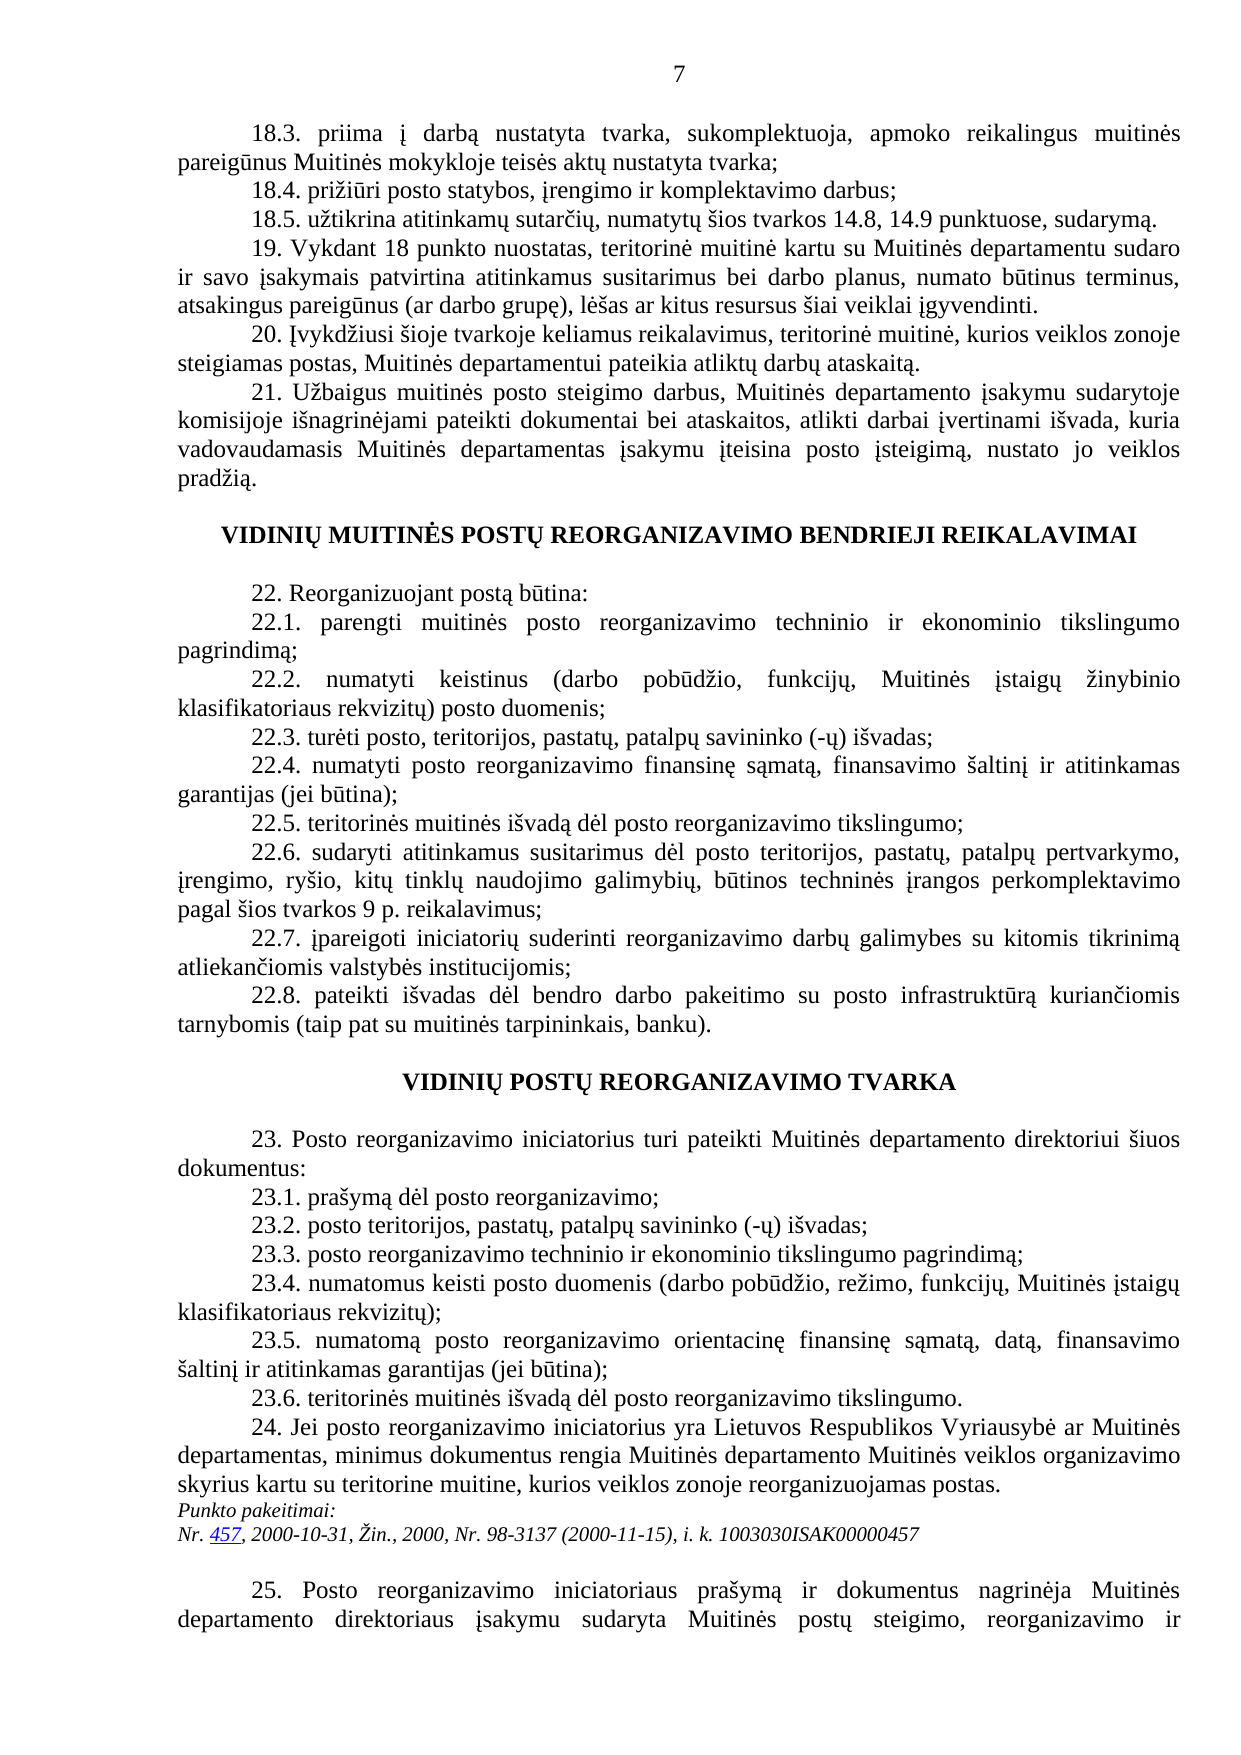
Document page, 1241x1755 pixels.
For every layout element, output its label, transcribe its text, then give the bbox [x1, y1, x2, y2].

text 18.5. užtikrina atitinkamų sutarčių, numatytų šios tvarkos 14.8, 14.9 punktuose, sudarymą. [177, 204, 1181, 233]
text 18.4. prižiūri posto statybos, įrengimo ir komplektavimo darbus; [177, 176, 1181, 204]
text 23.1. prašymą dėl posto reorganizavimo; [177, 1182, 1181, 1211]
text 23.5. numatomą posto reorganizavimo orientacinę finansinę sąmatą, datą, finansavimo šaltinį ir atitinkamas garantijas (jei būtina); [177, 1326, 1181, 1383]
text 22.3. turėti posto, teritorijos, pastatų, patalpų savininko (-ų) išvadas; [177, 722, 1181, 751]
text 22.2. numatyti keistinus (darbo pobūdžio, funkcijų, Muitinės įstaigų žinybinio klasifikatoriaus rekvizitų) posto duomenis; [177, 664, 1181, 722]
text 23.4. numatomus keisti posto duomenis (darbo pobūdžio, režimo, funkcijų, Muitinės įstaigų klasifikatoriaus rekvizitų); [177, 1268, 1181, 1326]
text Nr. 457, 2000-10-31, Žin., 2000, Nr. 98-3137 (2000-11-15), i. k. 1003030ISAK00000457 [177, 1522, 1181, 1546]
text 22.4. numatyti posto reorganizavimo finansinę sąmatą, finansavimo šaltinį ir atitinkamas garantijas (jei būtina); [177, 751, 1181, 808]
text 22.1. parengti muitinės posto reorganizavimo techninio ir ekonominio tikslingumo pagrindimą; [177, 607, 1181, 664]
text Vidinių postų reorganizavimo tvarka [177, 1067, 1181, 1096]
text 22.7. įpareigoti iniciatorių suderinti reorganizavimo darbų galimybes su kitomis tikrinimą atliekančiomis valstybės institucijomis; [177, 923, 1181, 981]
text 22.5. teritorinės muitinės išvadą dėl posto reorganizavimo tikslingumo; [177, 808, 1181, 837]
text 20. Įvykdžiusi šioje tvarkoje keliamus reikalavimus, teritorinė muitinė, kurios veiklos zonoje steigiamas postas, Muitinės departamentui pateikia atliktų darbų ataskaitą. [177, 319, 1181, 377]
text 25. Posto reorganizavimo iniciatoriaus prašymą ir dokumentus nagrinėja Muitinės departamento direktoriaus įsakymu sudaryta Muitinės postų steigimo, reorganizavimo ir [177, 1575, 1181, 1632]
text 22.6. sudaryti atitinkamus susitarimus dėl posto teritorijos, pastatų, patalpų pertvarkymo, įrengimo, ryšio, kitų tinklų naudojimo galimybių, būtinos techninės įrangos perkomplektavimo pagal šios tvarkos 9 p. reikalavimus; [177, 837, 1181, 923]
text 22. Reorganizuojant postą būtina: [177, 578, 1181, 607]
text 24. Jei posto reorganizavimo iniciatorius yra Lietuvos Respublikos Vyriausybė ar Muitinės departamentas, minimus dokumentus rengia Muitinės departamento Muitinės veiklos organizavimo skyrius kartu su teritorine muitine, kurios veiklos zonoje reorganizuojamas postas. [177, 1412, 1181, 1498]
text Vidinių muitinės postų reorganizavimo bendrieji reikalavimai [177, 521, 1181, 549]
text 23.3. posto reorganizavimo techninio ir ekonominio tikslingumo pagrindimą; [177, 1239, 1181, 1268]
text 23.2. posto teritorijos, pastatų, patalpų savininko (-ų) išvadas; [177, 1211, 1181, 1239]
text 23. Posto reorganizavimo iniciatorius turi pateikti Muitinės departamento direktoriui šiuos dokumentus: [177, 1124, 1181, 1182]
text 23.6. teritorinės muitinės išvadą dėl posto reorganizavimo tikslingumo. [177, 1383, 1181, 1412]
text 18.3. priima į darbą nustatyta tvarka, sukomplektuoja, apmoko reikalingus muitinės pareigūnus Muitinės mokykloje teisės aktų nustatyta tvarka; [177, 118, 1181, 176]
text 22.8. pateikti išvadas dėl bendro darbo pakeitimo su posto infrastruktūrą kuriančiomis tarnybomis (taip pat su muitinės tarpininkais, banku). [177, 981, 1181, 1038]
text Punkto pakeitimai: [177, 1498, 1181, 1522]
text 19. Vykdant 18 punkto nuostatas, teritorinė muitinė kartu su Muitinės departamentu sudaro ir savo įsakymais patvirtina atitinkamus susitarimus bei darbo planus, numato būtinus terminus, atsakingus pareigūnus (ar darbo grupę), lėšas ar kitus resursus šiai veiklai įgyvendinti. [177, 233, 1181, 319]
text 21. Užbaigus muitinės posto steigimo darbus, Muitinės departamento įsakymu sudarytoje komisijoje išnagrinėjami pateikti dokumentai bei ataskaitos, atlikti darbai įvertinami išvada, kuria vadovaudamasis Muitinės departamentas įsakymu įteisina posto įsteigimą, nustato jo veiklos pradžią. [177, 377, 1181, 492]
